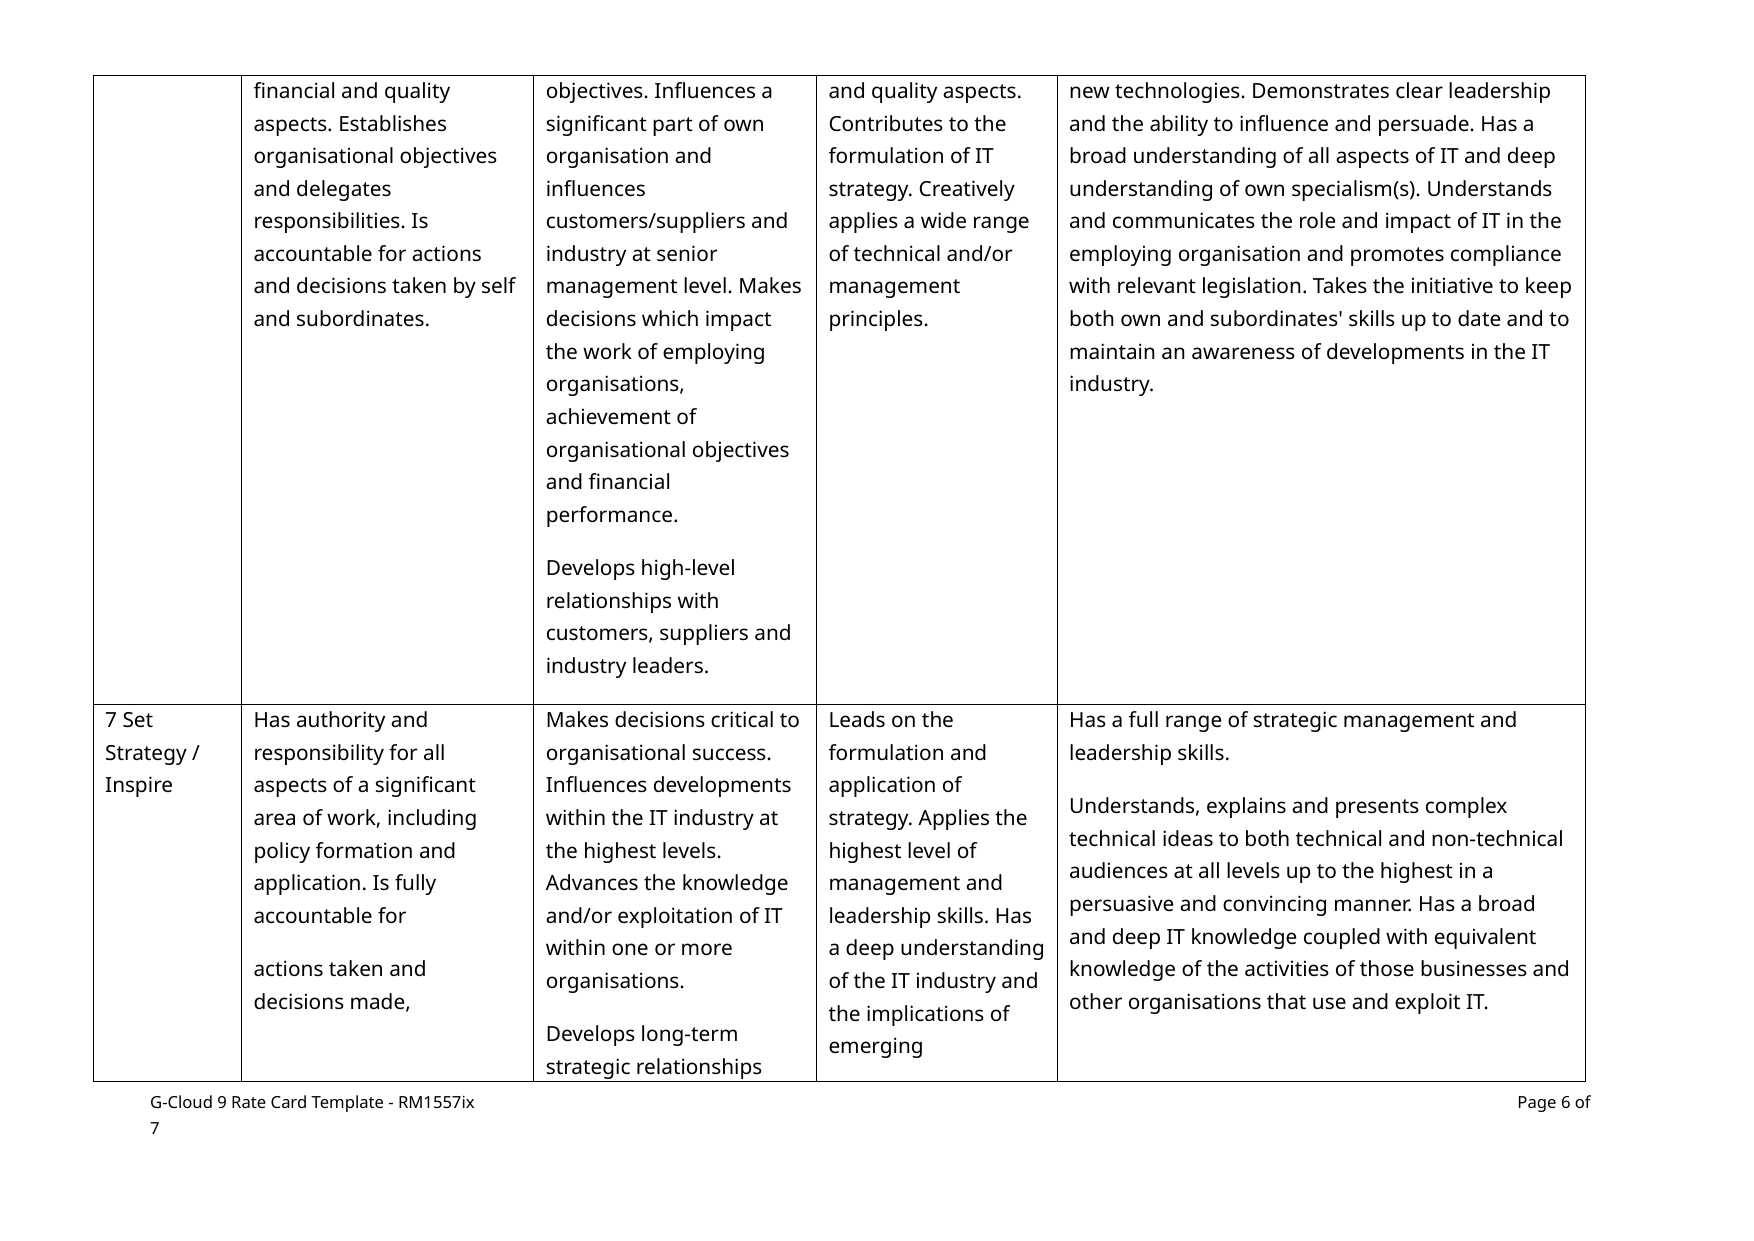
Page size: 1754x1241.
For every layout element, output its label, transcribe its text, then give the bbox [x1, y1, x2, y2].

table_cell [94, 76, 241, 704]
table_cell new technologies. Demonstrates clear leadership and the ability to influence and persuade. Has a broad understanding of all aspects of IT and deep understanding of own specialism(s). Understands and communicates the role and impact of IT in the employing organisation and promotes compliance with relevant legislation. Takes the initiative to keep both own and subordinates' skills up to date and to maintain an awareness of developments in the IT industry. [1058, 76, 1585, 704]
table_cell Has authority and responsibility for all aspects of a significant area of work, including policy formation and application. Is fully accountable for actions taken and decisions made, [242, 705, 533, 1081]
table_cell 7 Set Strategy / Inspire [94, 705, 241, 1081]
table_cell Makes decisions critical to organisational success. Influences developments within the IT industry at the highest levels. Advances the knowledge and/or exploitation of IT within one or more organisations. Develops long-term strategic relationships [534, 705, 816, 1081]
table_cell Leads on the formulation and application of strategy. Applies the highest level of management and leadership skills. Has a deep understanding of the IT industry and the implications of emerging [817, 705, 1057, 1081]
table_cell and quality aspects. Contributes to the formulation of IT strategy. Creatively applies a wide range of technical and/or management principles. [817, 76, 1057, 704]
table_cell Has a full range of strategic management and leadership skills. Understands, explains and presents complex technical ideas to both technical and non-technical audiences at all levels up to the highest in a persuasive and convincing manner. Has a broad and deep IT knowledge coupled with equivalent knowledge of the activities of those businesses and other organisations that use and exploit IT. [1058, 705, 1585, 1081]
table_cell financial and quality aspects. Establishes organisational objectives and delegates responsibilities. Is accountable for actions and decisions taken by self and subordinates. [242, 76, 533, 704]
table_cell objectives. Influences a significant part of own organisation and influences customers/suppliers and industry at senior management level. Makes decisions which impact the work of employing organisations, achievement of organisational objectives and financial performance. Develops high-level relationships with customers, suppliers and industry leaders. [534, 76, 816, 704]
